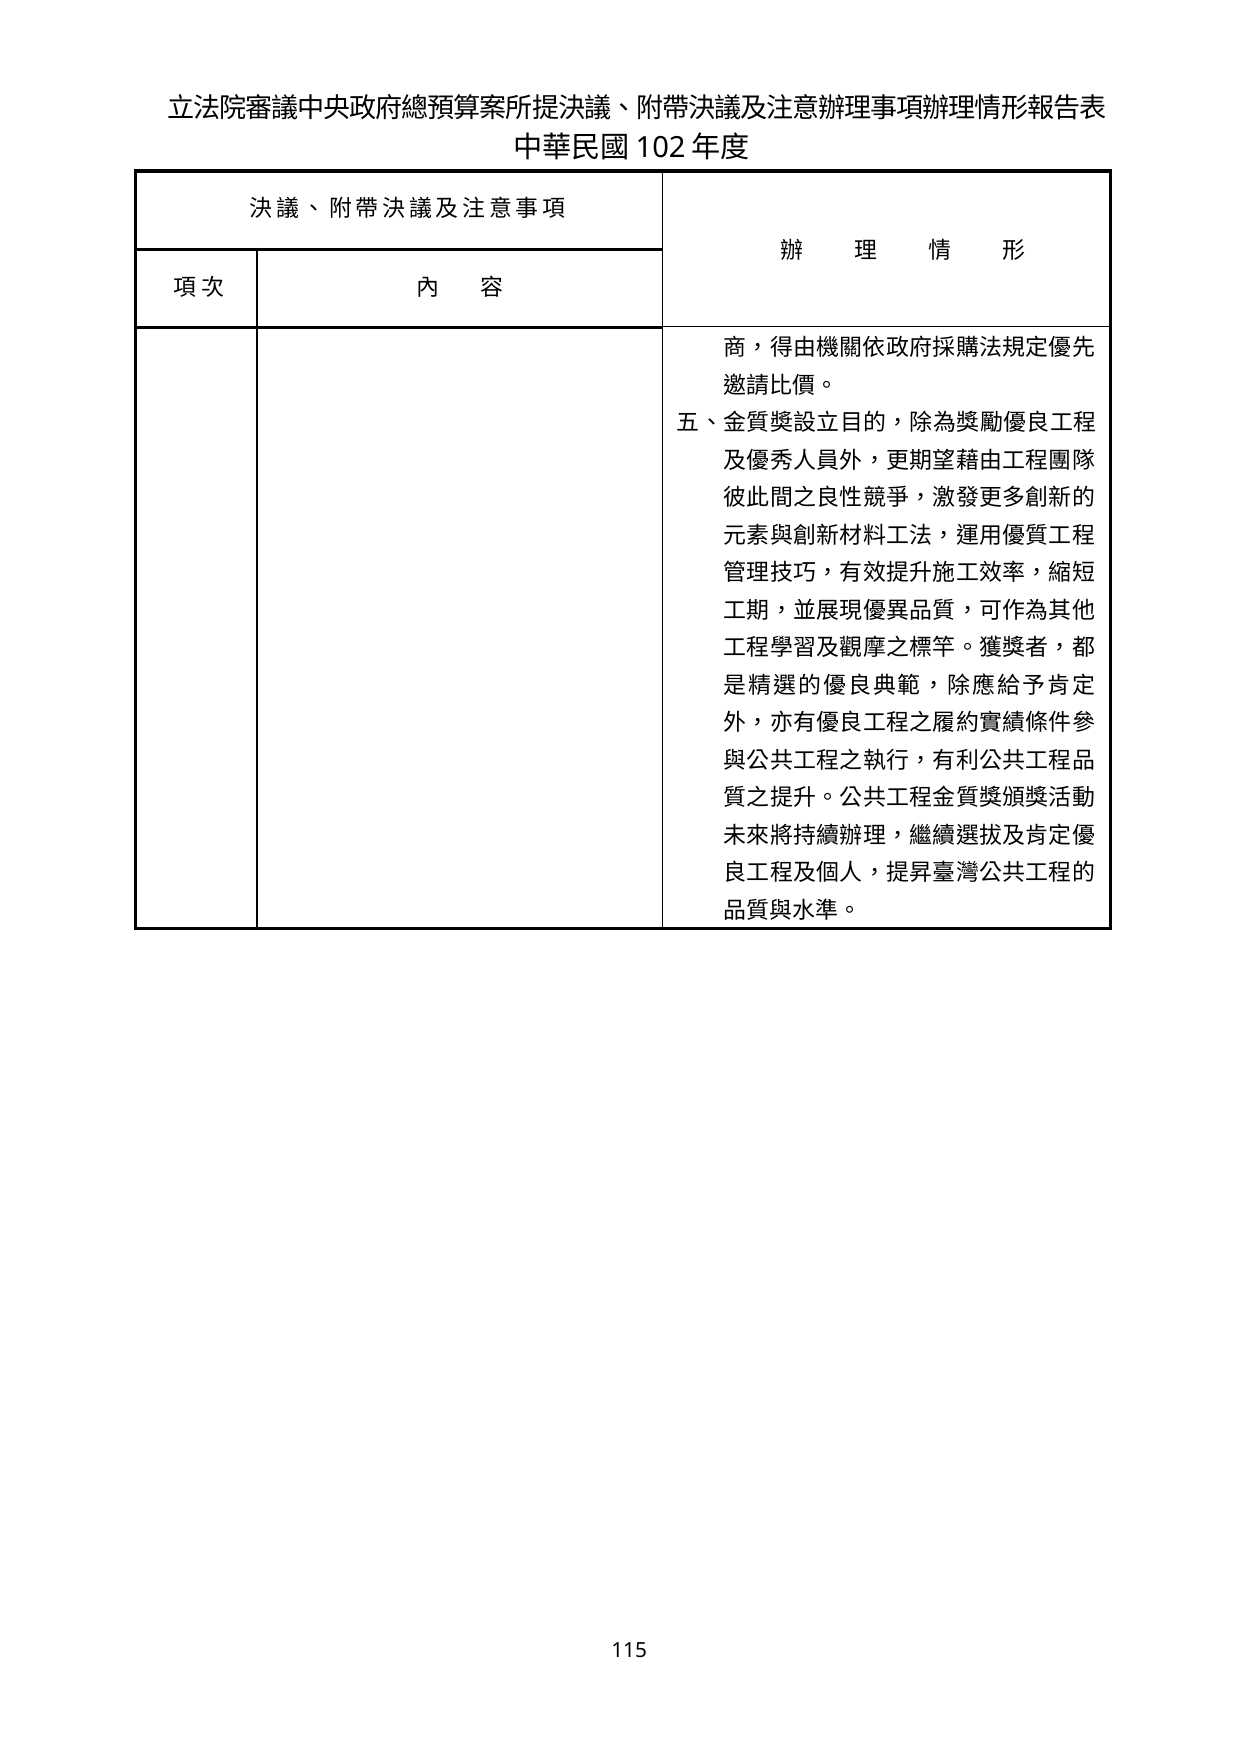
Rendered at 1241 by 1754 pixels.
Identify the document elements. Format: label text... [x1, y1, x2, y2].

table_cell [258, 329, 662, 927]
table_cell 商，得由機關依政府採購法規定優先邀請比價。 五、金質奬設立目的，除為獎勵優良工程及優秀人員外，更期望藉由工程團隊彼此間之良性競爭，激發更多創新的元素與創新材料工法，運用優質工程管理技巧，有效提升施工效率，縮短工期，並展現優異品質，可作為其他工程學習及觀摩之標竿。獲獎者，都是精選的優良典範，除應給予肯定外，亦有優良工程之履約實績條件參與公共工程之執行，有利公共工程品質之提升。公共工程金質獎頒獎活動未來將持續辦理，繼續選拔及肯定優良工程及個人，提昇臺灣公共工程的品質與水準。 [663, 327, 1109, 927]
table_header 辦理情形 [663, 173, 1109, 326]
table_cell 項 次 [137, 251, 256, 326]
table_cell [137, 329, 256, 927]
table_header 決議、附帶決議及注意事項 [137, 173, 662, 247]
table_cell 內 容 [258, 251, 662, 326]
